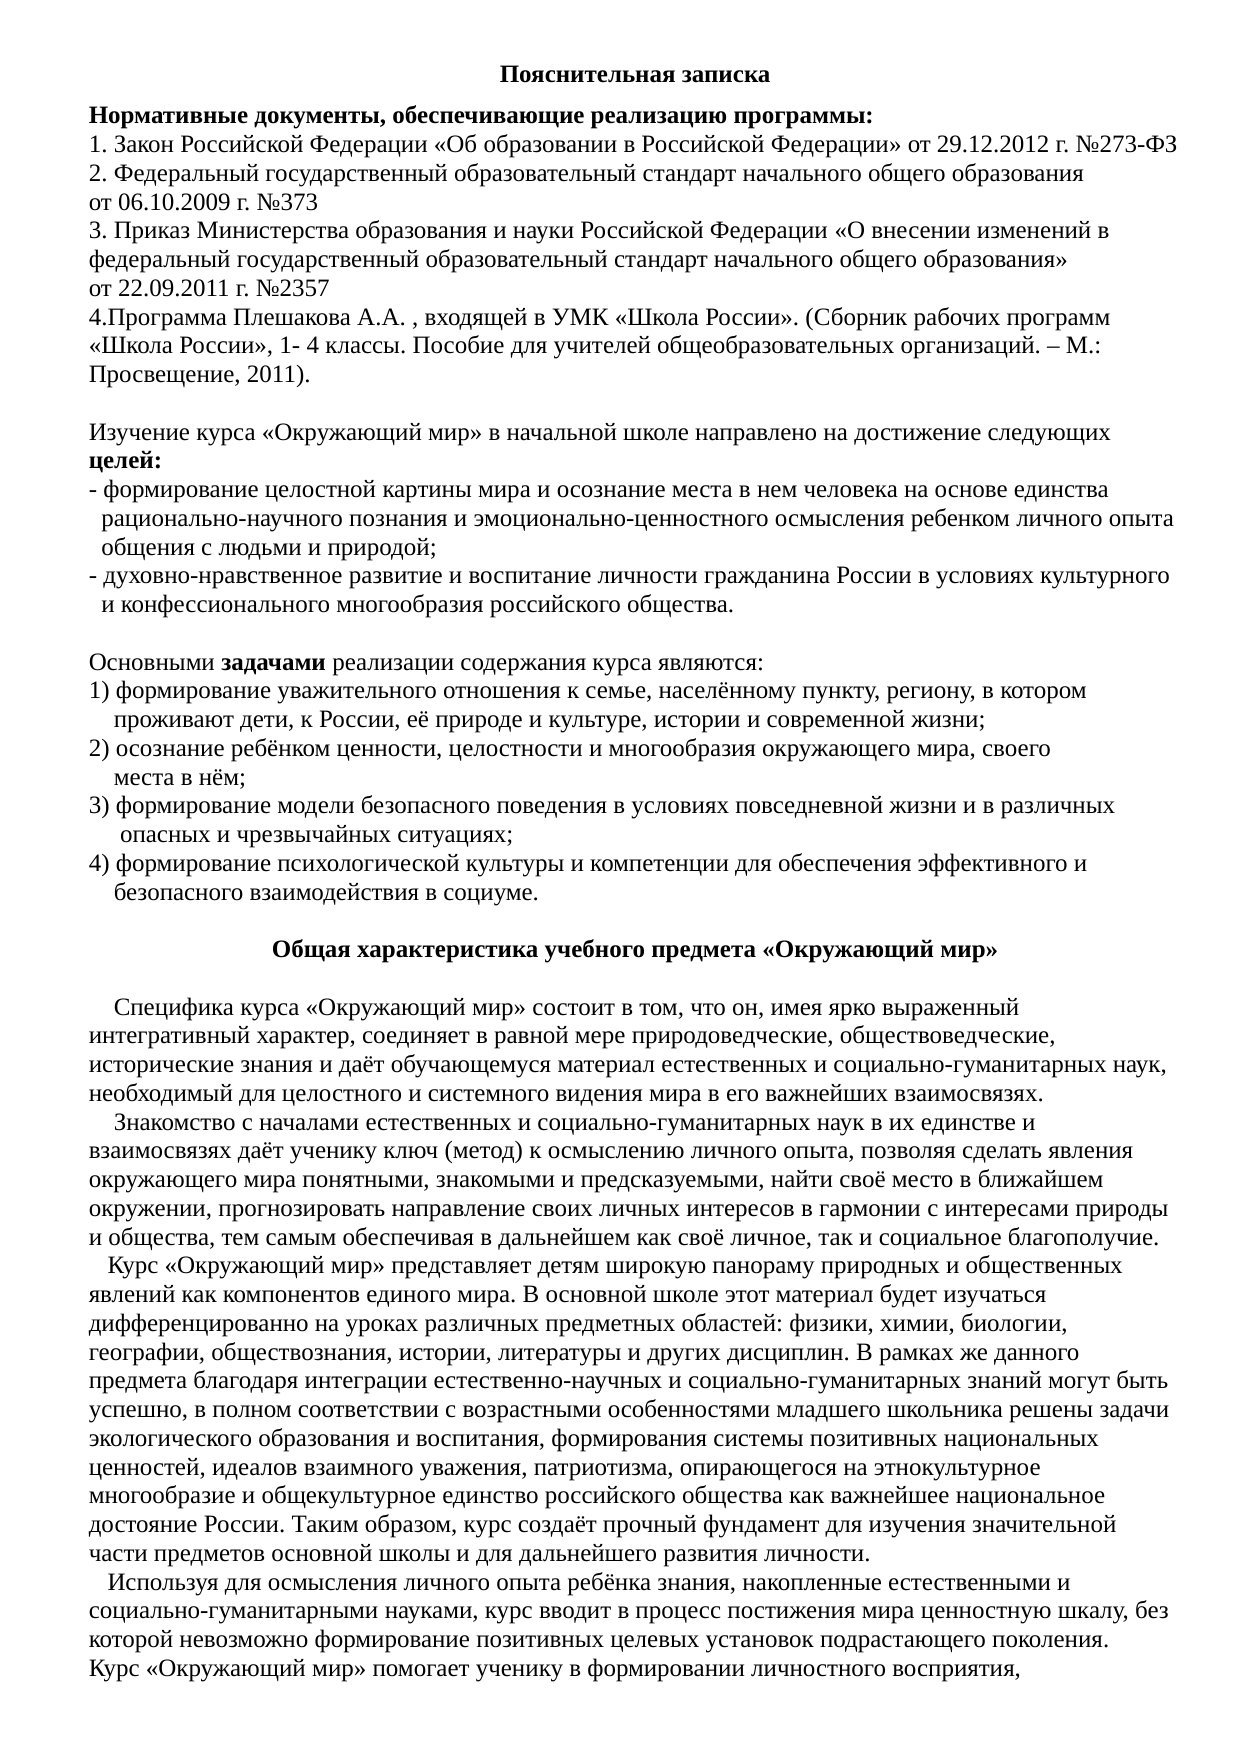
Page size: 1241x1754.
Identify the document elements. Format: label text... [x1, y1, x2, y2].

text 1. Закон Российской Федерации «Об образовании в Российской Федерации» от 29.12.2012 г. №273-ФЗ 2. Федеральный государственный образовательный стандарт начального общего образования [88, 129, 1181, 187]
text Изучение курса «Окружающий мир» в начальной школе направлено на достижение следующих целей: [88, 417, 1181, 474]
text - формирование целостной картины мира и осознание места в нем человека на основе единства [88, 474, 1181, 503]
text Нормативные документы, обеспечивающие реализацию программы: [88, 100, 1181, 129]
text 4) формирование психологической культуры и компетенции для обеспечения эффективного и [88, 848, 1181, 877]
text рационально-научного познания и эмоционально-ценностного осмысления ребенком личного опыта [88, 503, 1181, 532]
text Основными задачами реализации содержания курса являются: [88, 647, 1181, 675]
text - духовно-нравственное развитие и воспитание личности гражданина России в условиях культурного [88, 560, 1181, 589]
text от 06.10.2009 г. №373 3. Приказ Министерства образования и науки Российской Федерации «О внесении изменений в федеральный государственный образовательный стандарт начального общего образования» от 22.09.2011 г. №2357 4.Программа Плешакова А.А. , входящей в УМК «Школа России». (Сборник рабочих программ «Школа России», 1- 4 классы. Пособие для учителей общеобразовательных организаций. – М.: Просвещение, 2011). [88, 187, 1181, 388]
text места в нём; [88, 762, 1181, 790]
text Общая характеристика учебного предмета «Окружающий мир» [88, 934, 1181, 963]
text Специфика курса «Окружающий мир» состоит в том, что он, имея ярко выраженный интегративный характер, соединяет в равной мере природоведческие, обществоведческие, исторические знания и даёт обучающемуся материал естественных и социально-гуманитарных наук, необходимый для целостного и системного видения мира в его важнейших взаимосвязях. [88, 992, 1181, 1107]
text Пояснительная записка [88, 59, 1181, 88]
text проживают дети, к России, её природе и культуре, истории и современной жизни; [88, 704, 1181, 733]
text Курс «Окружающий мир» представляет детям широкую панораму природных и общественных явлений как компонентов единого мира. В основной школе этот материал будет изучаться дифференцированно на уроках различных предметных областей: физики, химии, биологии, географии, обществознания, истории, литературы и других дисциплин. В рамках же данного предмета благодаря интеграции естественно-научных и социально-гуманитарных знаний могут быть успешно, в полном соответствии с возрастными особенностями младшего школьника решены задачи экологического образования и воспитания, формирования системы позитивных национальных ценностей, идеалов взаимного уважения, патриотизма, опирающегося на этнокультурное многообразие и общекультурное единство российского общества как важнейшее национальное достояние России. Таким образом, курс создаёт прочный фундамент для изучения значительной части предметов основной школы и для дальнейшего развития личности. [88, 1250, 1181, 1567]
text 3) формирование модели безопасного поведения в условиях повседневной жизни и в различных [88, 790, 1181, 819]
text общения с людьми и природой; [88, 532, 1181, 560]
text Используя для осмысления личного опыта ребёнка знания, накопленные естественными и социально-гуманитарными науками, курс вводит в процесс постижения мира ценностную шкалу, без которой невозможно формирование позитивных целевых установок подрастающего поколения. Курс «Окружающий мир» помогает ученику в формировании личностного восприятия, [88, 1567, 1181, 1682]
text 2) осознание ребёнком ценности, целостности и многообразия окружающего мира, своего [88, 733, 1181, 762]
text безопасного взаимодействия в социуме. [88, 877, 1181, 905]
text 1) формирование уважительного отношения к семье, населённому пункту, региону, в котором [88, 675, 1181, 704]
text Знакомство с началами естественных и социально-гуманитарных наук в их единстве и взаимосвязях даёт ученику ключ (метод) к осмыслению личного опыта, позволяя сделать явления окружающего мира понятными, знакомыми и предсказуемыми, найти своё место в ближайшем окружении, прогнозировать направление своих личных интересов в гармонии с интересами природы и общества, тем самым обеспечивая в дальнейшем как своё личное, так и социальное благополучие. [88, 1107, 1181, 1250]
text опасных и чрезвычайных ситуациях; [88, 819, 1181, 848]
text и конфессионального многообразия российского общества. [88, 589, 1181, 618]
